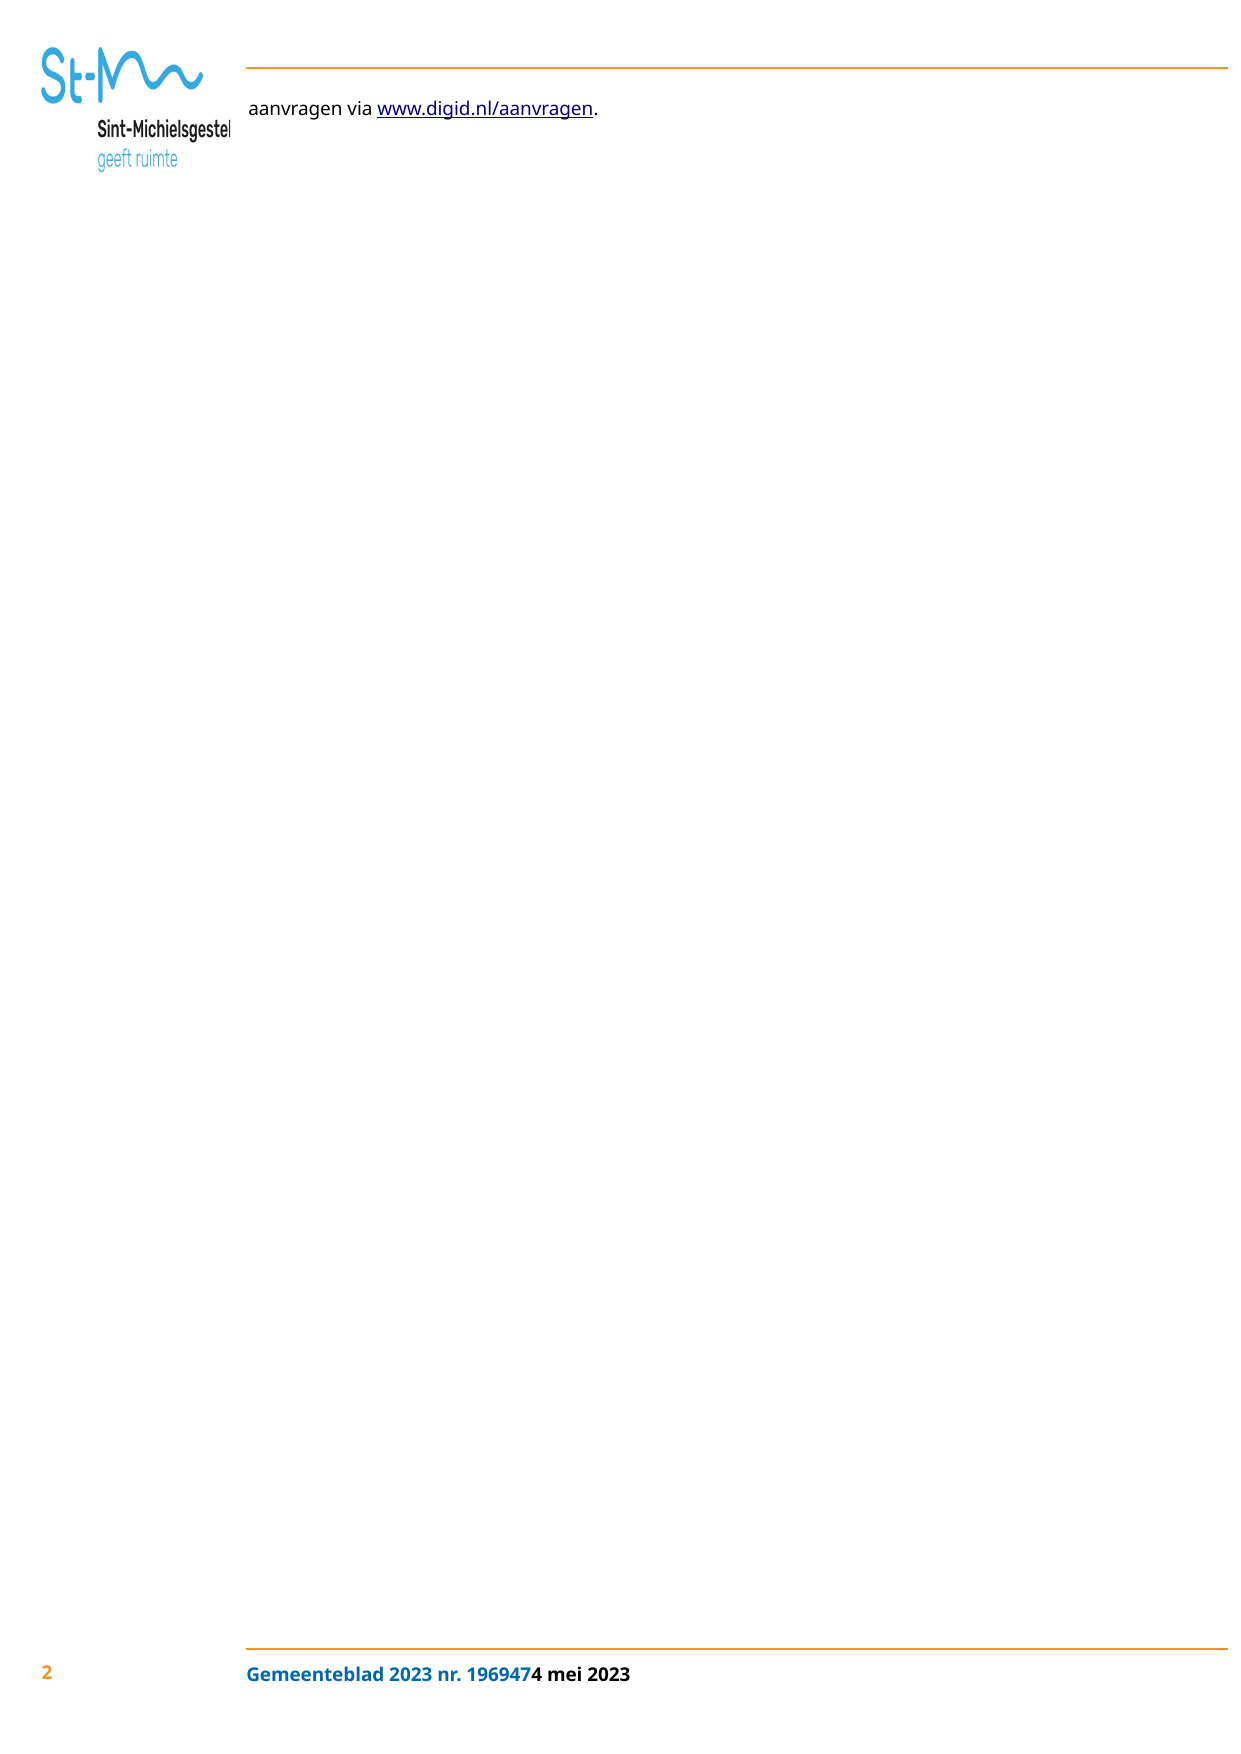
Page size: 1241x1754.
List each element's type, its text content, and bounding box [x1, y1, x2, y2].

picture [41, 47, 231, 172]
text aanvragen via www.digid.nl/aanvragen. [248, 95, 1152, 121]
